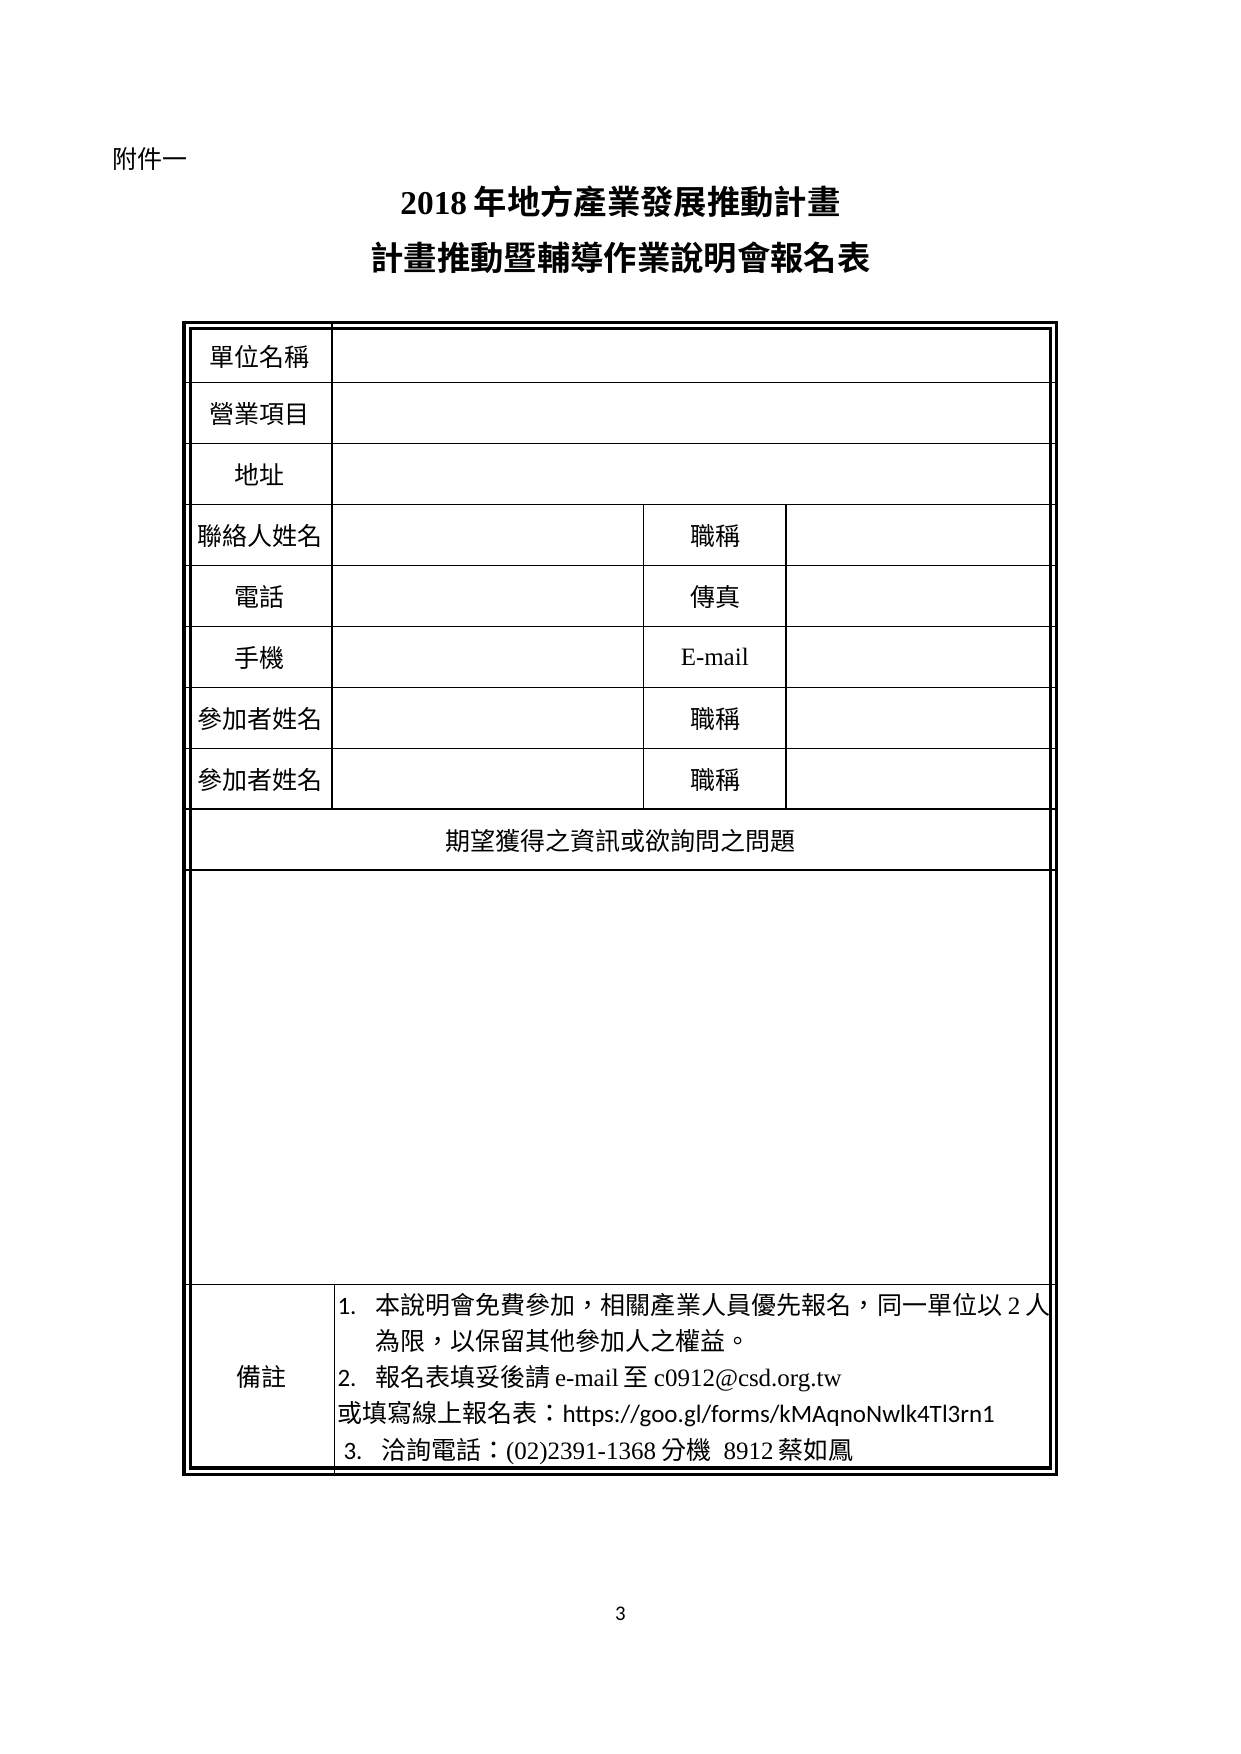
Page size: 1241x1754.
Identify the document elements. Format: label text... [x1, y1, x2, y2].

table_cell 營業項目 [192, 383, 331, 443]
table_cell 參加者姓名 [192, 688, 331, 747]
table_cell [787, 627, 1049, 686]
table_cell [192, 871, 1049, 1283]
table_cell 本說明會免費參加，相關產業人員優先報名，同一單位以2人為限，以保留其他參加人之權益。 報名表填妥後請e-mail至c0912@csd.org.tw 或填寫線上報名表：https://goo.gl/forms/kMAqnoNwlk4Tl3rn1 洽詢電話：(02)2391-1368分機 8912蔡如鳳 [335, 1285, 1049, 1466]
text 附件一 [112, 140, 1128, 176]
table_cell 職稱 [644, 749, 785, 808]
table_cell [787, 749, 1049, 808]
table_cell 傳真 [644, 566, 785, 626]
table_cell [787, 566, 1049, 626]
table_cell 職稱 [644, 505, 785, 564]
table_cell 職稱 [644, 688, 785, 747]
table_cell 地址 [192, 444, 331, 504]
table_cell [333, 566, 643, 626]
table_cell [333, 688, 643, 747]
table_cell 聯絡人姓名 [192, 505, 331, 564]
table_cell 備註 [192, 1285, 334, 1466]
table_cell [787, 505, 1049, 564]
text 2018年地方產業發展推動計畫 [112, 176, 1128, 224]
table_cell E-mail [644, 627, 785, 686]
table_cell 手機 [192, 627, 331, 686]
table_cell 參加者姓名 [192, 749, 331, 808]
table_cell [333, 749, 643, 808]
table_cell [333, 383, 1049, 443]
table_header [333, 324, 1053, 382]
table_header [333, 330, 1049, 382]
text 計畫推動暨輔導作業說明會報名表 [112, 231, 1128, 279]
table_cell [333, 444, 1049, 504]
table_cell [787, 688, 1049, 747]
table_cell 電話 [192, 566, 331, 626]
table_header 單位名稱 [187, 324, 331, 382]
table_cell [333, 627, 643, 686]
table_cell 期望獲得之資訊或欲詢問之問題 [192, 810, 1049, 869]
table_cell [333, 505, 643, 564]
